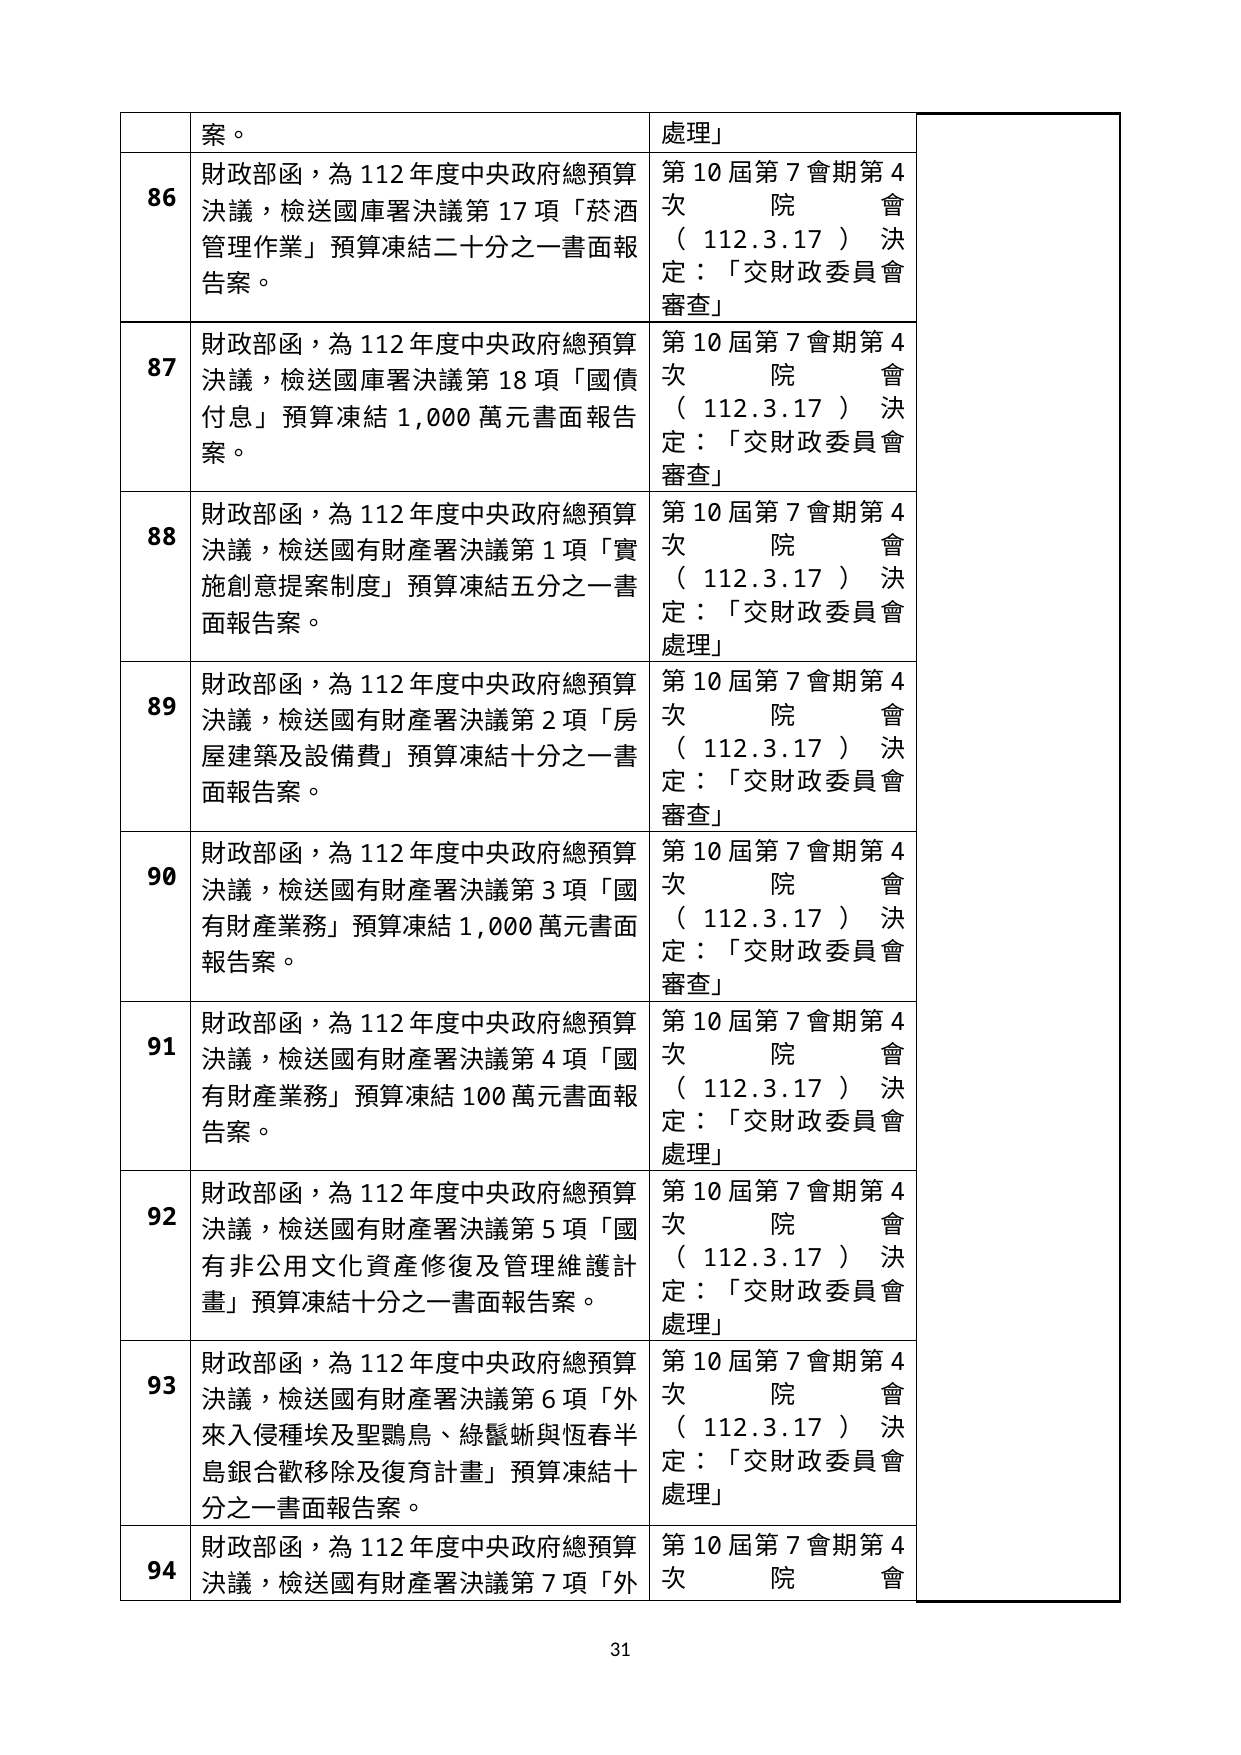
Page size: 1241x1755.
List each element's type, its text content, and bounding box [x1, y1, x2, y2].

table_cell 財政部函，為112年度中央政府總預算決議，檢送國庫署決議第17項「菸酒管理作業」預算凍結二十分之一書面報告案。 [191, 153, 649, 321]
table_cell 財政部函，為112年度中央政府總預算決議，檢送國有財產署決議第3項「國有財產業務」預算凍結1,000萬元書面報告案。 [191, 832, 649, 1001]
table_cell 第10屆第7會期第4次院會（112.3.17）決定：「交財政委員會處理」 [650, 1002, 916, 1170]
table_cell 財政部函，為112年度中央政府總預算決議，檢送國有財產署決議第6項「外來入侵種埃及聖䴉鳥、綠鬣蜥與恆春半島銀合歡移除及復育計畫」預算凍結十分之一書面報告案。 [191, 1341, 649, 1524]
table_cell [121, 1341, 190, 1524]
table_cell [121, 113, 190, 152]
table_cell 案。 [191, 113, 649, 152]
table_cell [121, 832, 190, 1001]
table_cell 財政部函，為112年度中央政府總預算決議，檢送國有財產署決議第2項「房屋建築及設備費」預算凍結十分之一書面報告案。 [191, 662, 649, 831]
table_cell [121, 492, 190, 661]
table_cell 第10屆第7會期第4次院會（112.3.17）決定：「交財政委員會審查」 [650, 662, 916, 831]
table_cell 財政部函，為112年度中央政府總預算決議，檢送國有財產署決議第4項「國有財產業務」預算凍結100萬元書面報告案。 [191, 1002, 649, 1170]
table_cell 財政部函，為112年度中央政府總預算決議，檢送國庫署決議第18項「國債付息」預算凍結1,000萬元書面報告案。 [191, 323, 649, 491]
table_cell [121, 1171, 190, 1340]
table_cell [917, 115, 1119, 1600]
table_cell 財政部函，為112年度中央政府總預算決議，檢送國有財產署決議第1項「實施創意提案制度」預算凍結五分之一書面報告案。 [191, 492, 649, 661]
table_cell 第10屆第7會期第4次院會（112.3.17）決定：「交財政委員會處理」 [650, 492, 916, 661]
table_cell 第10屆第7會期第4次院會（112.3.17）決定：「交財政委員會審查」 [650, 323, 916, 491]
table_cell 處理」 [650, 113, 916, 152]
table_cell [121, 1002, 190, 1170]
table_cell 財政部函，為112年度中央政府總預算決議，檢送國有財產署決議第7項「外 [191, 1526, 649, 1600]
table_cell [121, 662, 190, 831]
table_cell 第10屆第7會期第4次院會（112.3.17）決定：「交財政委員會處理」 [650, 1341, 916, 1524]
table_cell 第10屆第7會期第4次院會（112.3.17）決定：「交財政委員會處理」 [650, 1171, 916, 1340]
table_cell 第10屆第7會期第4次院會（112.3.17）決定：「交財政委員會審查」 [650, 153, 916, 321]
table_cell 第10屆第7會期第4次院會 [650, 1526, 916, 1600]
table_cell 第10屆第7會期第4次院會（112.3.17）決定：「交財政委員會審查」 [650, 832, 916, 1001]
table_cell [121, 323, 190, 491]
table_cell [121, 1526, 190, 1600]
table_cell 財政部函，為112年度中央政府總預算決議，檢送國有財產署決議第5項「國有非公用文化資產修復及管理維護計畫」預算凍結十分之一書面報告案。 [191, 1171, 649, 1340]
table_cell [121, 153, 190, 321]
